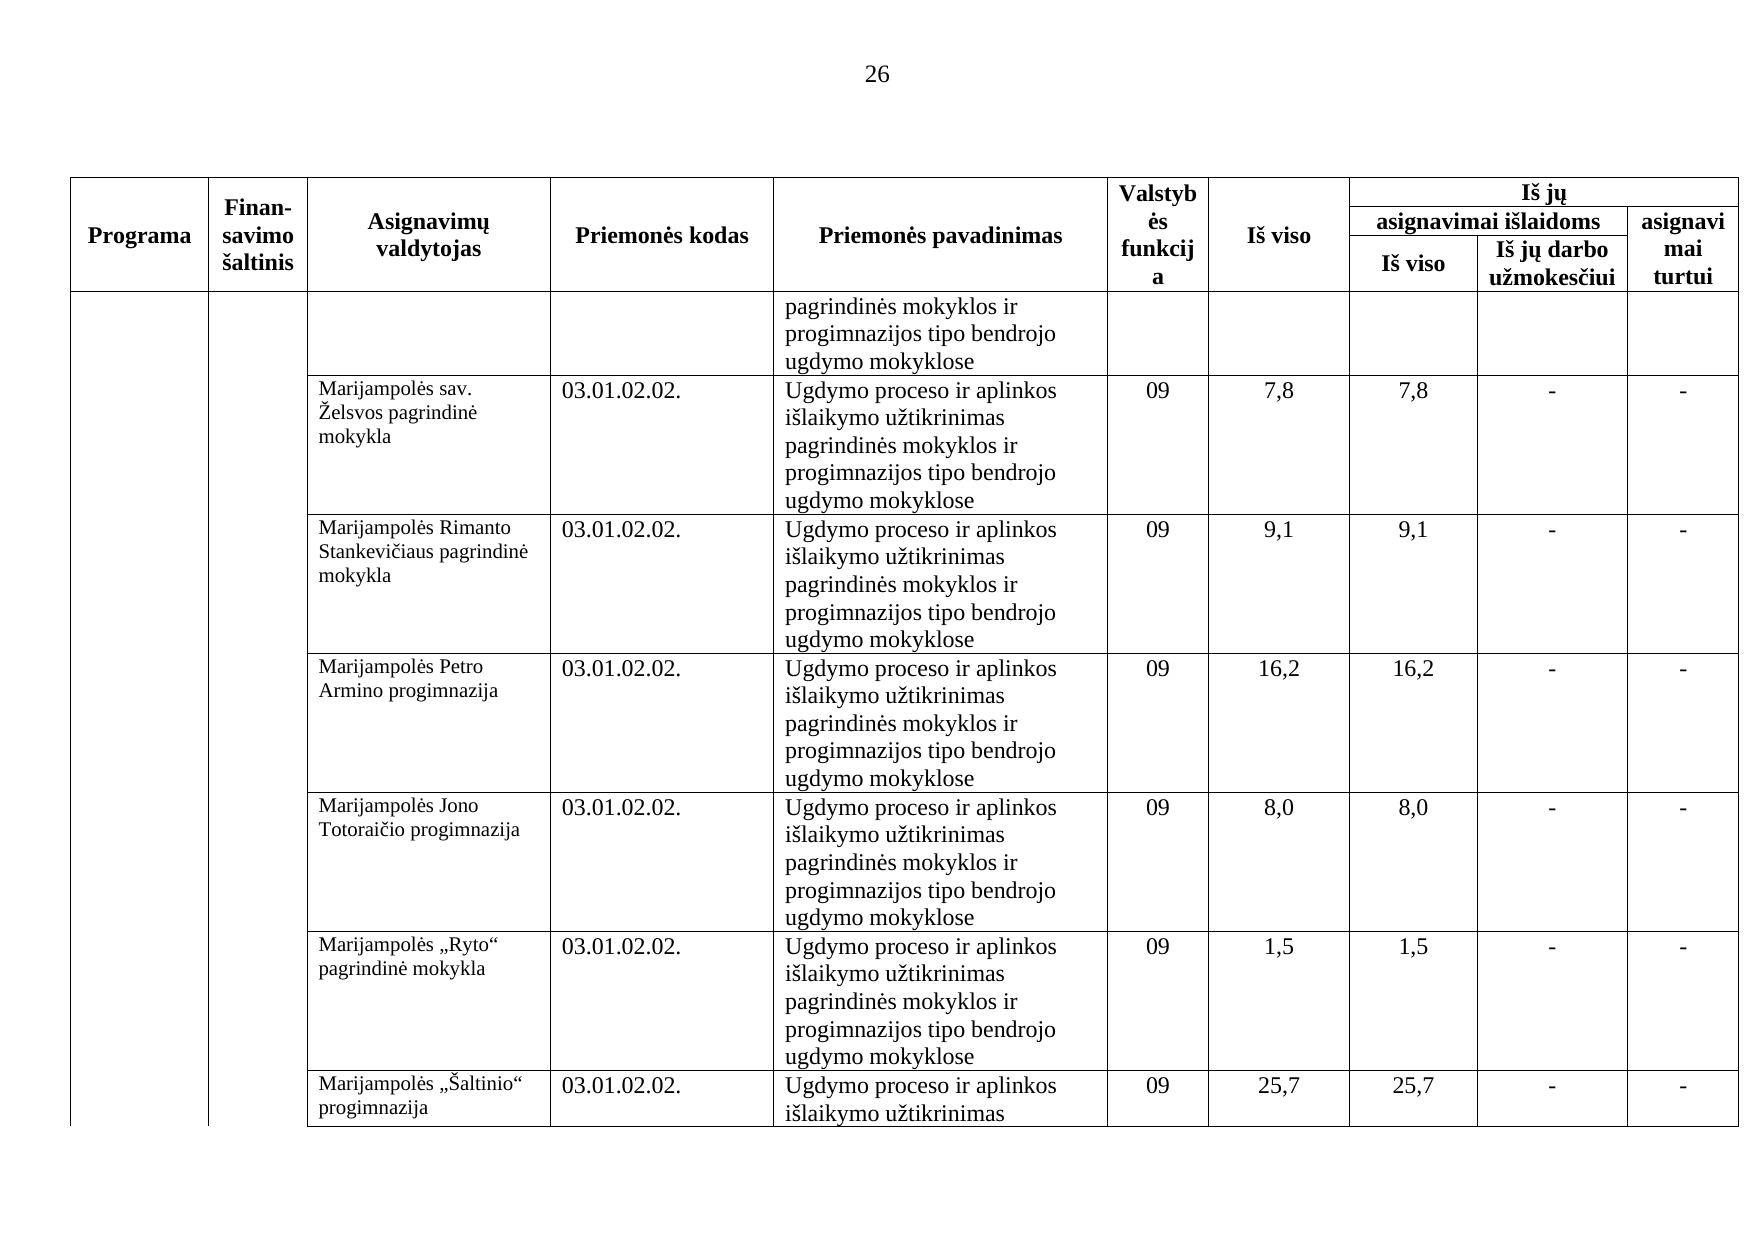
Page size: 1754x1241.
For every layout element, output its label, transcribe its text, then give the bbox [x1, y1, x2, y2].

table_cell Marijampolės Petro Armino progimnazija [308, 654, 550, 792]
table_header Priemonės kodas [551, 178, 773, 291]
table_cell - [1628, 793, 1738, 931]
table_cell 03.01.02.02. [551, 932, 773, 1070]
table_cell [308, 292, 550, 374]
table_cell 25,7 [1350, 1071, 1477, 1126]
table_header Asignavimų valdytojas [308, 178, 550, 291]
table_cell 03.01.02.02. [551, 515, 773, 653]
table_cell asignavimai išlaidoms [1350, 207, 1627, 234]
table_cell - [1478, 793, 1627, 931]
table_cell 9,1 [1209, 515, 1349, 653]
table_cell 8,0 [1350, 793, 1477, 931]
table_header Iš jų [1350, 178, 1738, 206]
table_cell Marijampolės Jono Totoraičio progimnazija [308, 793, 550, 931]
table_cell [1209, 292, 1349, 374]
table_cell 7,8 [1350, 376, 1477, 514]
table_cell 7,8 [1209, 376, 1349, 514]
table_cell 03.01.02.02. [551, 654, 773, 792]
table_cell 09 [1108, 1071, 1208, 1126]
table_cell [1350, 292, 1477, 374]
table_cell Marijampolės sav. Želsvos pagrindinė mokykla [308, 376, 550, 514]
table_cell Marijampolės „Ryto“ pagrindinė mokykla [308, 932, 550, 1070]
table_cell 03.01.02.02. [551, 1071, 773, 1126]
table_cell 8,0 [1209, 793, 1349, 931]
table_cell Ugdymo proceso ir aplinkos išlaikymo užtikrinimas pagrindinės mokyklos ir progimnazijos tipo bendrojo ugdymo mokyklose [774, 654, 1107, 792]
table_cell - [1478, 376, 1627, 514]
table_cell - [1478, 932, 1627, 1070]
table_cell 9,1 [1350, 515, 1477, 653]
table_cell - [1628, 932, 1738, 1070]
table_cell Marijampolės Rimanto Stankevičiaus pagrindinė mokykla [308, 515, 550, 653]
table_cell Ugdymo proceso ir aplinkos išlaikymo užtikrinimas pagrindinės mokyklos ir progimnazijos tipo bendrojo ugdymo mokyklose [774, 515, 1107, 653]
table_cell [1108, 292, 1208, 374]
table_cell - [1628, 1071, 1738, 1126]
table_cell - [1478, 515, 1627, 653]
table_cell - [1628, 376, 1738, 514]
table_cell [71, 292, 208, 1126]
table_cell Iš viso [1350, 236, 1477, 291]
table_cell Ugdymo proceso ir aplinkos išlaikymo užtikrinimas pagrindinės mokyklos ir progimnazijos tipo bendrojo ugdymo mokyklose [774, 932, 1107, 1070]
table_header Finan-savimo šaltinis [209, 178, 307, 291]
table_cell Ugdymo proceso ir aplinkos išlaikymo užtikrinimas pagrindinės mokyklos ir progimnazijos tipo bendrojo ugdymo mokyklose [774, 793, 1107, 931]
table_cell 1,5 [1350, 932, 1477, 1070]
table_cell Iš jų darbo užmokesčiui [1478, 236, 1627, 291]
table_cell pagrindinės mokyklos ir progimnazijos tipo bendrojo ugdymo mokyklose [774, 292, 1107, 374]
table_cell 09 [1108, 793, 1208, 931]
table_cell 03.01.02.02. [551, 376, 773, 514]
table_header Programa [71, 178, 208, 291]
table_cell - [1628, 292, 1738, 374]
table_cell - [1628, 654, 1738, 792]
table_header Valstybės funkcija [1108, 178, 1208, 291]
table_cell - [1628, 515, 1738, 653]
table_cell 16,2 [1209, 654, 1349, 792]
table_cell - [1478, 1071, 1627, 1126]
table_cell [209, 292, 307, 1126]
table_cell 09 [1108, 515, 1208, 653]
table_cell 09 [1108, 654, 1208, 792]
table_cell 1,5 [1209, 932, 1349, 1070]
table_cell - [1478, 292, 1627, 374]
table_cell Ugdymo proceso ir aplinkos išlaikymo užtikrinimas pagrindinės mokyklos ir progimnazijos tipo bendrojo ugdymo mokyklose [774, 376, 1107, 514]
table_cell 03.01.02.02. [551, 793, 773, 931]
table_header Priemonės pavadinimas [774, 178, 1107, 291]
table_cell Ugdymo proceso ir aplinkos išlaikymo užtikrinimas [774, 1071, 1107, 1126]
table_cell Marijampolės „Šaltinio“ progimnazija [308, 1071, 550, 1126]
table_cell asignavimai turtui įsigyti [1628, 207, 1738, 291]
table_cell - [1478, 654, 1627, 792]
table_cell 09 [1108, 376, 1208, 514]
table_cell [551, 292, 773, 374]
table_cell 09 [1108, 932, 1208, 1070]
table_header Iš viso [1209, 178, 1349, 291]
table_cell 25,7 [1209, 1071, 1349, 1126]
table_cell 16,2 [1350, 654, 1477, 792]
